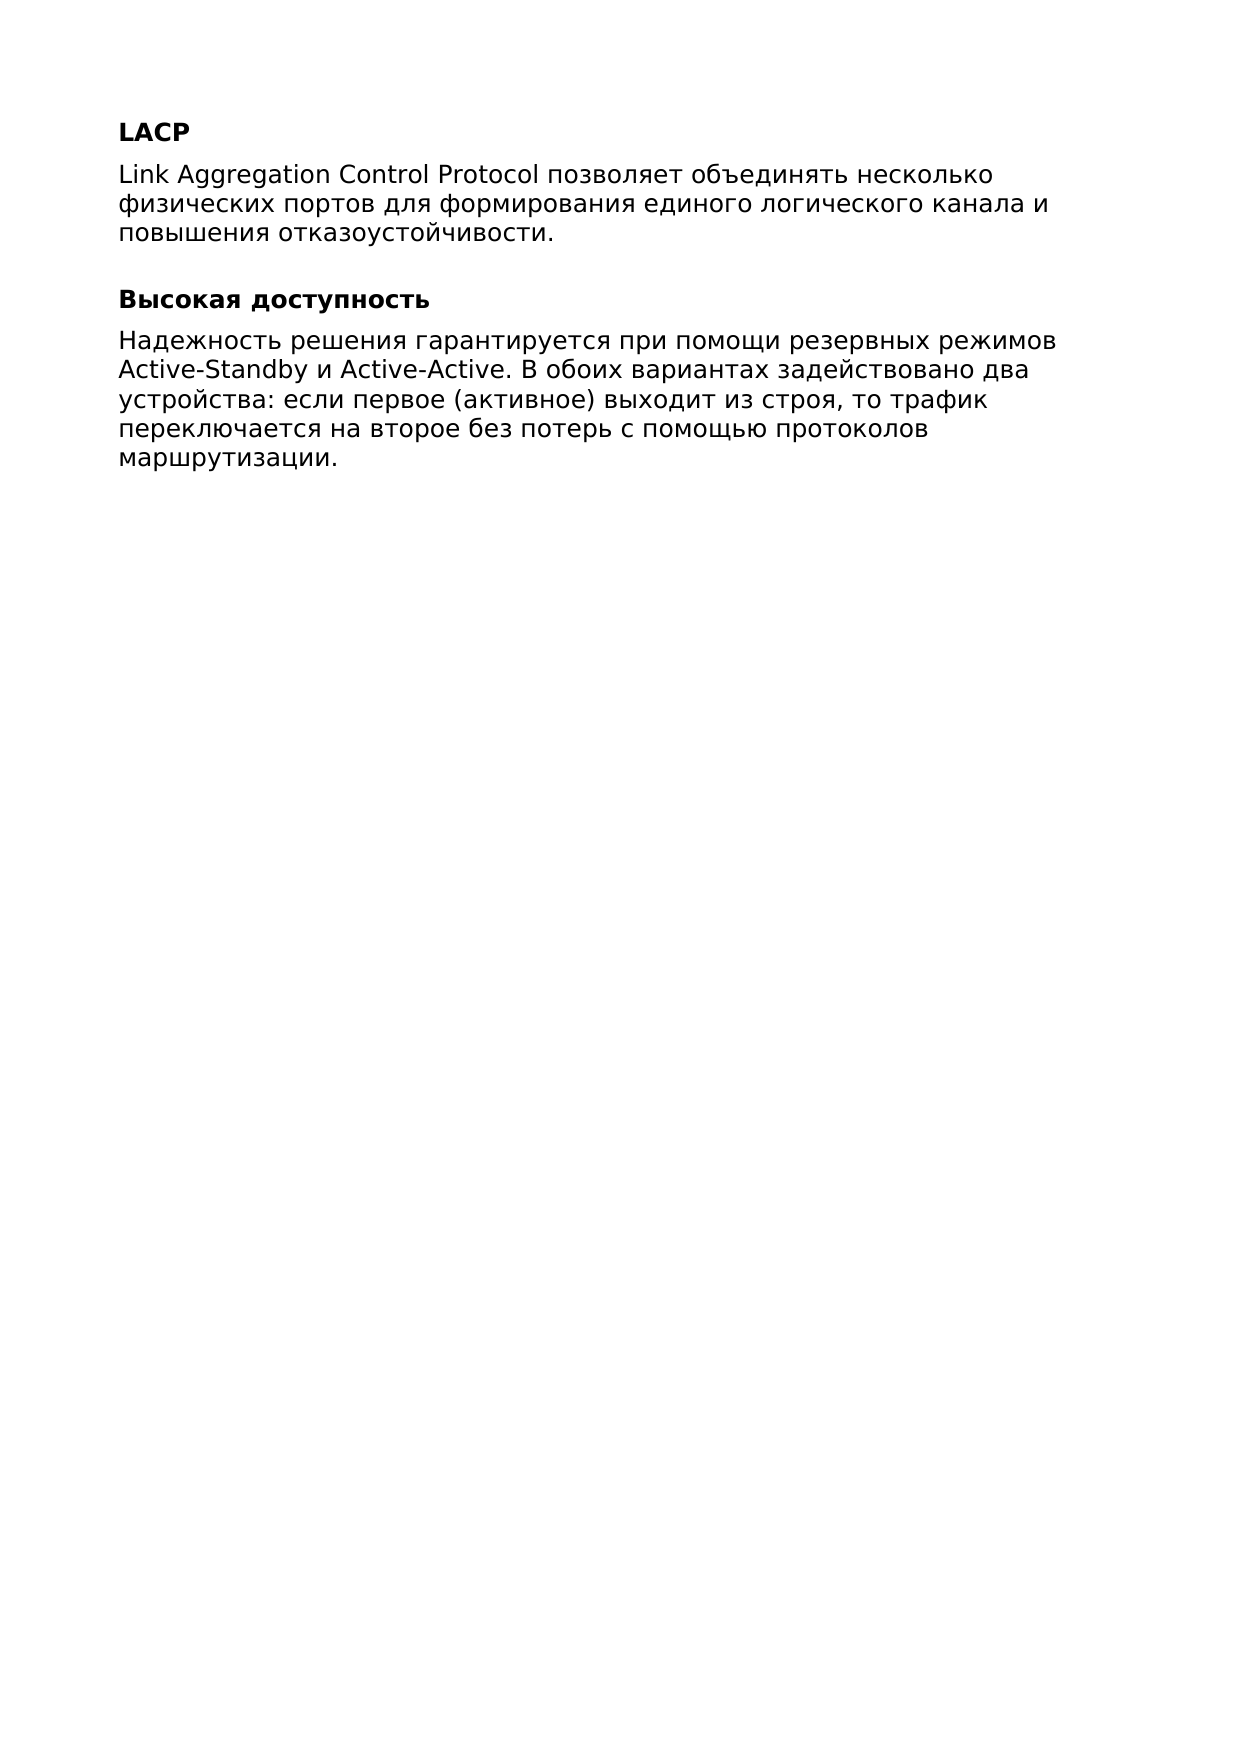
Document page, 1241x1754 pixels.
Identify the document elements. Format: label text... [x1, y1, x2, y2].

text Надежность решения гарантируется при помощи резервных режимов Active-Standby и Active-Active. В обоих вариантах задействовано два устройства: если первое (активное) выходит из строя, то трафик переключается на второе без потерь с помощью протоколов маршрутизации. [118, 326, 1122, 472]
subtitle LACP [118, 118, 1122, 147]
text Link Aggregation Control Protocol позволяет объединять несколько физических портов для формирования единого логического канала и повышения отказоустойчивости. [118, 160, 1122, 247]
subtitle Высокая доступность [118, 285, 1122, 314]
